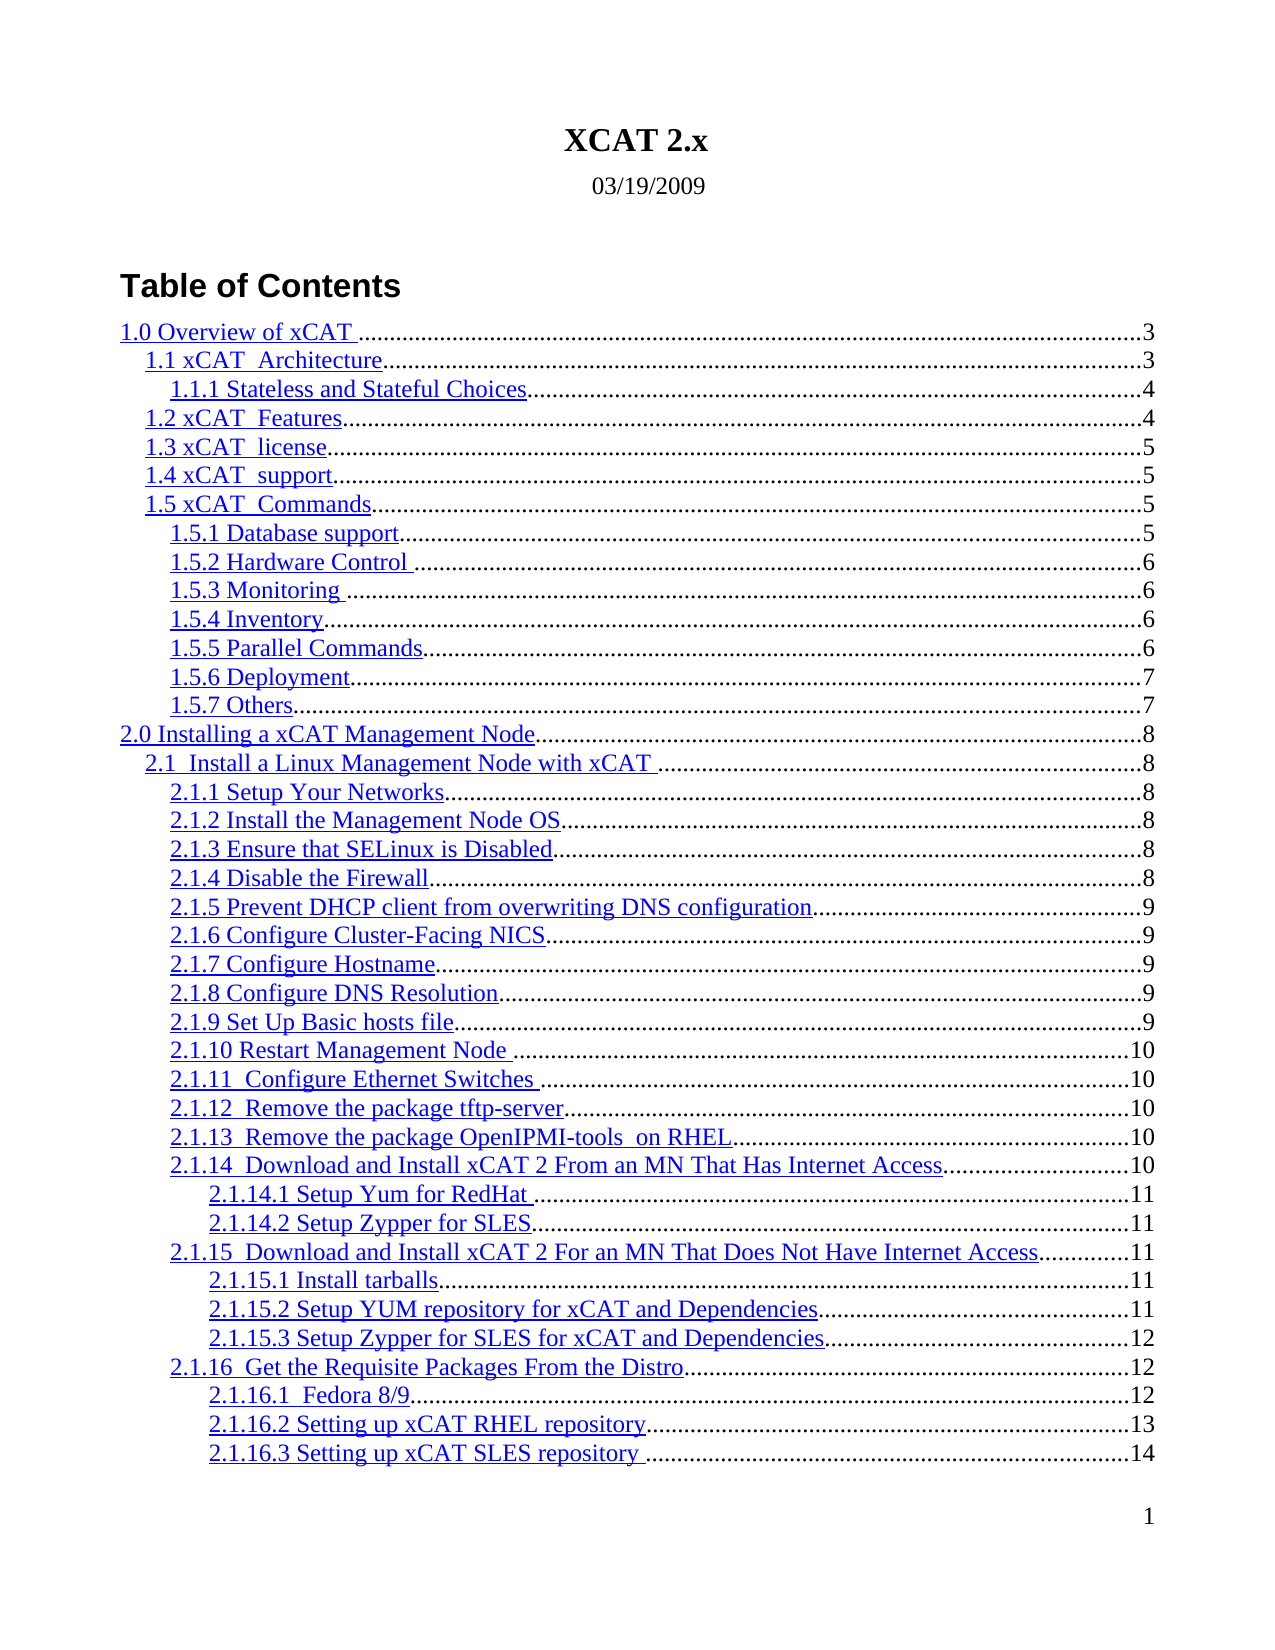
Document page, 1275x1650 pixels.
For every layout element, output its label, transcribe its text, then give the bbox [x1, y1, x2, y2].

text 2.1.16.3 Setting up xCAT SLES repository 14 [208, 1438, 1155, 1467]
text 1.5.3 Monitoring 6 [170, 576, 1155, 604]
text 1.4 xCAT support 5 [145, 461, 1155, 489]
text 2.1.15.2 Setup YUM repository for xCAT and Dependencies 11 [208, 1294, 1155, 1323]
text 1.5 xCAT Commands 5 [145, 489, 1155, 518]
text 2.1.14.1 Setup Yum for RedHat 11 [208, 1179, 1155, 1208]
text 2.1.11 Configure Ethernet Switches 10 [170, 1064, 1155, 1093]
text 2.1.10 Restart Management Node 10 [170, 1036, 1155, 1064]
text 2.1.15.1 Install tarballs 11 [208, 1266, 1155, 1294]
text 1.5.7 Others 7 [170, 691, 1155, 719]
text 1.5.1 Database support 5 [170, 518, 1155, 547]
text 1.2 xCAT Features 4 [145, 403, 1155, 432]
text 2.1.16.1 Fedora 8/9 12 [208, 1381, 1155, 1409]
text 2.1.1 Setup Your Networks 8 [170, 777, 1155, 806]
text 2.1.4 Disable the Firewall 8 [170, 863, 1155, 892]
text XCAT 2.x [120, 120, 1155, 158]
text 2.1.14.2 Setup Zypper for SLES 11 [208, 1208, 1155, 1237]
text 1.0 Overview of xCAT 3 [120, 317, 1155, 346]
text 2.1 Install a Linux Management Node with xCAT 8 [145, 748, 1155, 777]
text 2.1.5 Prevent DHCP client from overwriting DNS configuration 9 [170, 892, 1155, 921]
text 1.5.2 Hardware Control 6 [170, 547, 1155, 576]
text 2.1.16 Get the Requisite Packages From the Distro 12 [170, 1352, 1155, 1381]
text 2.0 Installing a xCAT Management Node 8 [120, 719, 1155, 748]
text 2.1.2 Install the Management Node OS 8 [170, 806, 1155, 834]
text 2.1.9 Set Up Basic hosts file 9 [170, 1007, 1155, 1036]
text 1.5.4 Inventory 6 [170, 604, 1155, 633]
text 2.1.12 Remove the package tftp-server 10 [170, 1093, 1155, 1122]
text 2.1.15.3 Setup Zypper for SLES for xCAT and Dependencies 12 [208, 1323, 1155, 1352]
text 1.1 xCAT Architecture 3 [145, 346, 1155, 374]
text 2.1.13 Remove the package OpenIPMI-tools on RHEL 10 [170, 1122, 1155, 1151]
text 1.5.6 Deployment 7 [170, 662, 1155, 691]
text 03/19/2009 [120, 171, 1155, 199]
text 2.1.14 Download and Install xCAT 2 From an MN That Has Internet Access 10 [170, 1151, 1155, 1179]
text 1.3 xCAT license 5 [145, 432, 1155, 461]
text 1.1.1 Stateless and Stateful Choices 4 [170, 374, 1155, 403]
subtitle Table of Contents [120, 266, 1155, 304]
text 2.1.16.2 Setting up xCAT RHEL repository 13 [208, 1409, 1155, 1438]
text 2.1.3 Ensure that SELinux is Disabled 8 [170, 834, 1155, 863]
text 2.1.15 Download and Install xCAT 2 For an MN That Does Not Have Internet Access 11 [170, 1237, 1155, 1266]
text 2.1.8 Configure DNS Resolution 9 [170, 978, 1155, 1007]
text 2.1.6 Configure Cluster-Facing NICS 9 [170, 921, 1155, 949]
text 2.1.7 Configure Hostname 9 [170, 949, 1155, 978]
text 1.5.5 Parallel Commands 6 [170, 633, 1155, 662]
